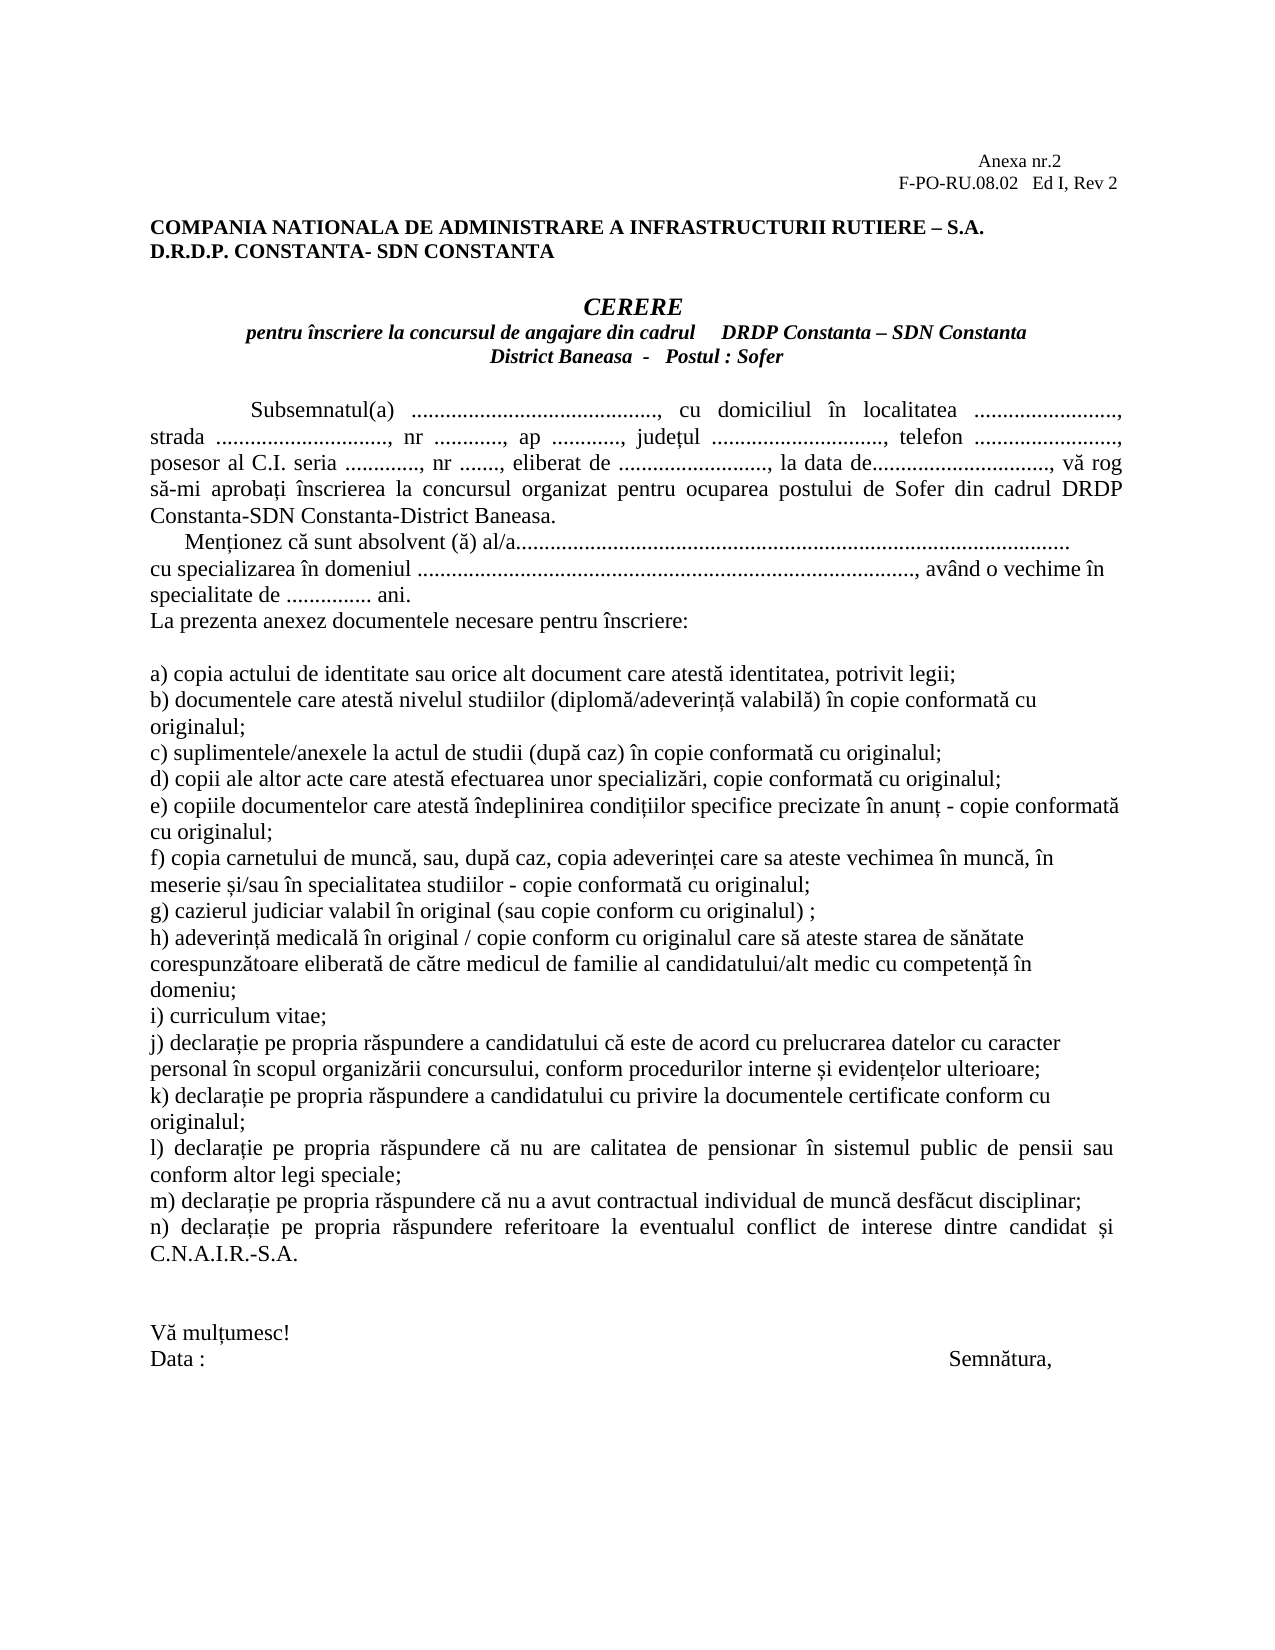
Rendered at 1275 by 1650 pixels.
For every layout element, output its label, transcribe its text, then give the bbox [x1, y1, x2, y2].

text COMPANIA NATIONALA DE ADMINISTRARE A INFRASTRUCTURII RUTIERE – S.A. [150, 215, 1125, 239]
text D.R.D.P. CONSTANTA- SDN CONSTANTA [150, 239, 1125, 263]
text Vă mulțumesc! [150, 1319, 1116, 1345]
text CERERE pentru înscriere la concursul de angajare din cadrul DRDP Constanta – SDN Constanta [150, 292, 1125, 344]
text n) declarație pe propria răspundere referitoare la eventualul conflict de interese dintre candidat și C.N.A.I.R.-S.A. [150, 1213, 1116, 1266]
text k) declarație pe propria răspundere a candidatului cu privire la documentele certificate conform cu originalul; [150, 1082, 1125, 1134]
text District Baneasa - Postul : Sofer [150, 344, 1125, 368]
text Data : Semnătura, [150, 1345, 1116, 1372]
text Anexa nr.2 [150, 150, 1125, 172]
text l) declarație pe propria răspundere că nu are calitatea de pensionar în sistemul public de pensii sau conform altor legi speciale; [150, 1134, 1116, 1187]
text Subsemnatul(a) ..........................................., cu domiciliul în localitatea ........................., strada .............................., nr ............, ap ............, județul .............................., telefon ........................., posesor al C.I. seria ............., nr ......., eliberat de .........................., la data de..............................., vă rog să-mi aprobați înscrierea la concursul organizat pentru ocuparea postului de Sofer din cadrul DRDP Constanta-SDN Constanta-District Baneasa. [150, 396, 1125, 528]
text m) declarație pe propria răspundere că nu a avut contractual individual de muncă desfăcut disciplinar; [150, 1187, 1125, 1213]
text F-PO-RU.08.02 Ed I, Rev 2 [150, 172, 1125, 193]
text Menționez că sunt absolvent (ă) al/a................................................................................................. cu specializarea în domeniul ......................................................................................., având o vechime în specialitate de ............... ani. [150, 528, 1125, 607]
text a) copia actului de identitate sau orice alt document care atestă identitatea, potrivit legii; b) documentele care atestă nivelul studiilor (diplomă/adeverință valabilă) în copie conformată cu originalul; c) suplimentele/anexele la actul de studii (după caz) în copie conformată cu originalul; d) copii ale altor acte care atestă efectuarea unor specializări, copie conformată cu originalul; e) copiile documentelor care atestă îndeplinirea condițiilor specifice precizate în anunț - copie conformată cu originalul; f) copia carnetului de muncă, sau, după caz, copia adeverinței care sa ateste vechimea în muncă, în meserie și/sau în specialitatea studiilor - copie conformată cu originalul; g) cazierul judiciar valabil în original (sau copie conform cu originalul) ; h) adeverință medicală în original / copie conform cu originalul care să ateste starea de sănătate corespunzătoare eliberată de către medicul de familie al candidatului/alt medic cu competență în domeniu; i) curriculum vitae; j) declarație pe propria răspundere a candidatului că este de acord cu prelucrarea datelor cu caracter personal în scopul organizării concursului, conform procedurilor interne și evidențelor ulterioare; [150, 660, 1125, 1082]
text La prezenta anexez documentele necesare pentru înscriere: [150, 607, 1125, 634]
